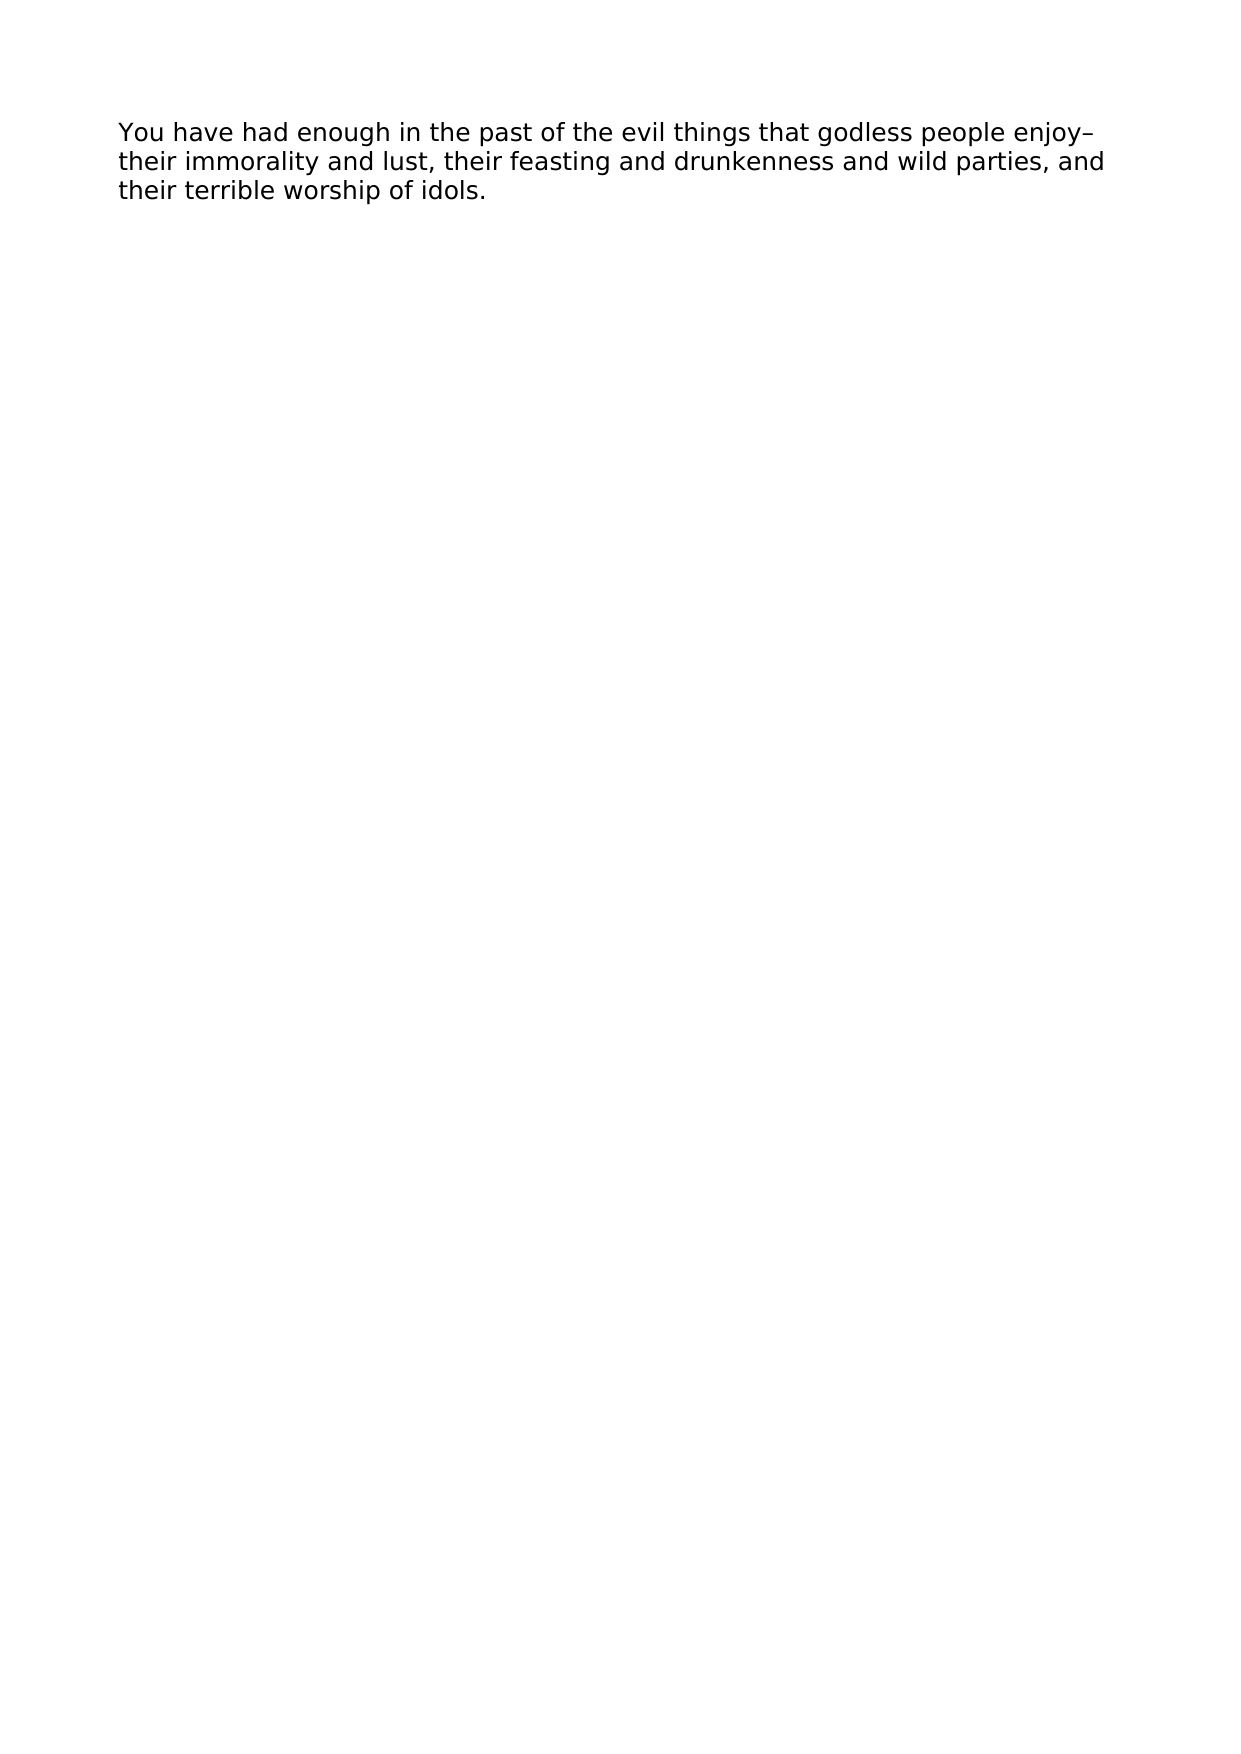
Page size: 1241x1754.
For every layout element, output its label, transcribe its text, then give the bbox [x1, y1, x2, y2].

text You have had enough in the past of the evil things that godless people enjoy– their immorality and lust, their feasting and drunkenness and wild parties, and their terrible worship of idols. [118, 118, 1122, 206]
